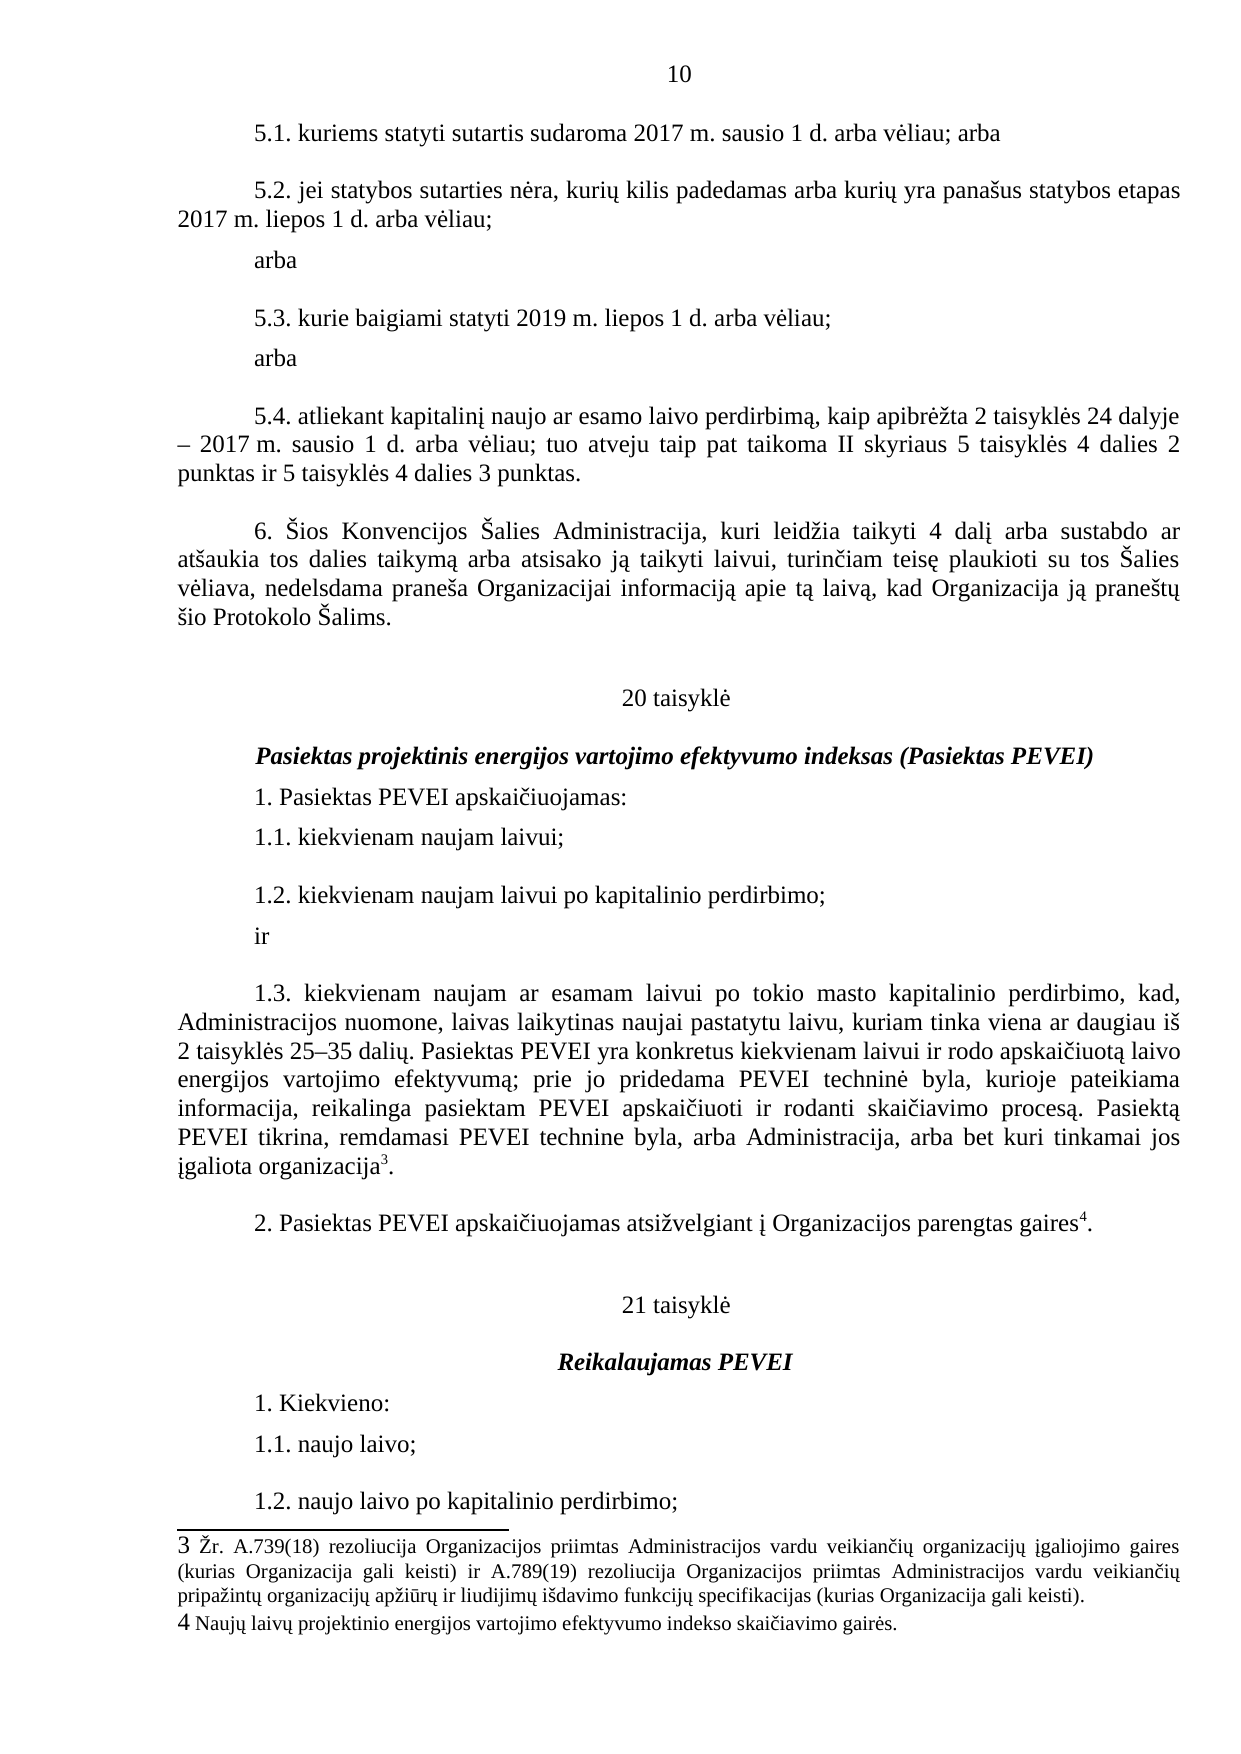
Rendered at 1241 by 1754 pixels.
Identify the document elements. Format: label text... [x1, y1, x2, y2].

text Pasiektas projektinis energijos vartojimo efektyvumo indeksas (Pasiektas PEVEI) [177, 741, 1181, 770]
text 2. Pasiektas PEVEI apskaičiuojamas atsižvelgiant į Organizacijos parengtas gaires. [177, 1208, 1181, 1237]
text Naujų laivų projektinio energijos vartojimo efektyvumo indekso skaičiavimo gairės. [177, 1607, 1181, 1636]
text 1.2. kiekvienam naujam laivui po kapitalinio perdirbimo; [177, 880, 1181, 909]
text 1.3. kiekvienam naujam ar esamam laivui po tokio masto kapitalinio perdirbimo, kad, Administracijos nuomone, laivas laikytinas naujai pastatytu laivu, kuriam tinka viena ar daugiau iš 2 taisyklės 25–35 dalių. Pasiektas PEVEI yra konkretus kiekvienam laivui ir rodo apskaičiuotą laivo energijos vartojimo efektyvumą; prie jo pridedama PEVEI techninė byla, kurioje pateikiama informacija, reikalinga pasiektam PEVEI apskaičiuoti ir rodanti skaičiavimo procesą. Pasiektą PEVEI tikrina, remdamasi PEVEI technine byla, arba Administracija, arba bet kuri tinkamai jos įgaliota organizacija. [177, 978, 1181, 1179]
text 1.1. naujo laivo; [177, 1429, 1181, 1457]
text 6. Šios Konvencijos Šalies Administracija, kuri leidžia taikyti 4 dalį arba sustabdo ar atšaukia tos dalies taikymą arba atsisako ją taikyti laivui, turinčiam teisę plaukioti su tos Šalies vėliava, nedelsdama praneša Organizacijai informaciją apie tą laivą, kad Organizacija ją praneštų šio Protokolo Šalims. [177, 516, 1181, 631]
text arba [177, 343, 1181, 372]
text 20 taisyklė [177, 683, 1181, 712]
text Žr. A.739(18) rezoliucija Organizacijos priimtas Administracijos vardu veikiančių organizacijų įgaliojimo gaires (kurias Organizacija gali keisti) ir A.789(19) rezoliucija Organizacijos priimtas Administracijos vardu veikiančių pripažintų organizacijų apžiūrų ir liudijimų išdavimo funkcijų specifikacijas (kurias Organizacija gali keisti). [177, 1530, 1181, 1607]
text 1. Kiekvieno: [177, 1388, 1181, 1417]
text 21 taisyklė [177, 1290, 1181, 1318]
text arba [177, 245, 1181, 274]
text 5.1. kuriems statyti sutartis sudaroma 2017 m. sausio 1 d. arba vėliau; arba [177, 118, 1181, 147]
text 5.3. kurie baigiami statyti 2019 m. liepos 1 d. arba vėliau; [177, 303, 1181, 331]
text ir [177, 921, 1181, 949]
text Reikalaujamas PEVEI [177, 1347, 1181, 1376]
text 1. Pasiektas PEVEI apskaičiuojamas: [177, 782, 1181, 811]
text 5.2. jei statybos sutarties nėra, kurių kilis padedamas arba kurių yra panašus statybos etapas 2017 m. liepos 1 d. arba vėliau; [177, 176, 1181, 233]
text 1.1. kiekvienam naujam laivui; [177, 822, 1181, 851]
text 5.4. atliekant kapitalinį naujo ar esamo laivo perdirbimą, kaip apibrėžta 2 taisyklės 24 dalyje – 2017 m. sausio 1 d. arba vėliau; tuo atveju taip pat taikoma II skyriaus 5 taisyklės 4 dalies 2 punktas ir 5 taisyklės 4 dalies 3 punktas. [177, 401, 1181, 487]
text 1.2. naujo laivo po kapitalinio perdirbimo; [177, 1486, 1181, 1515]
